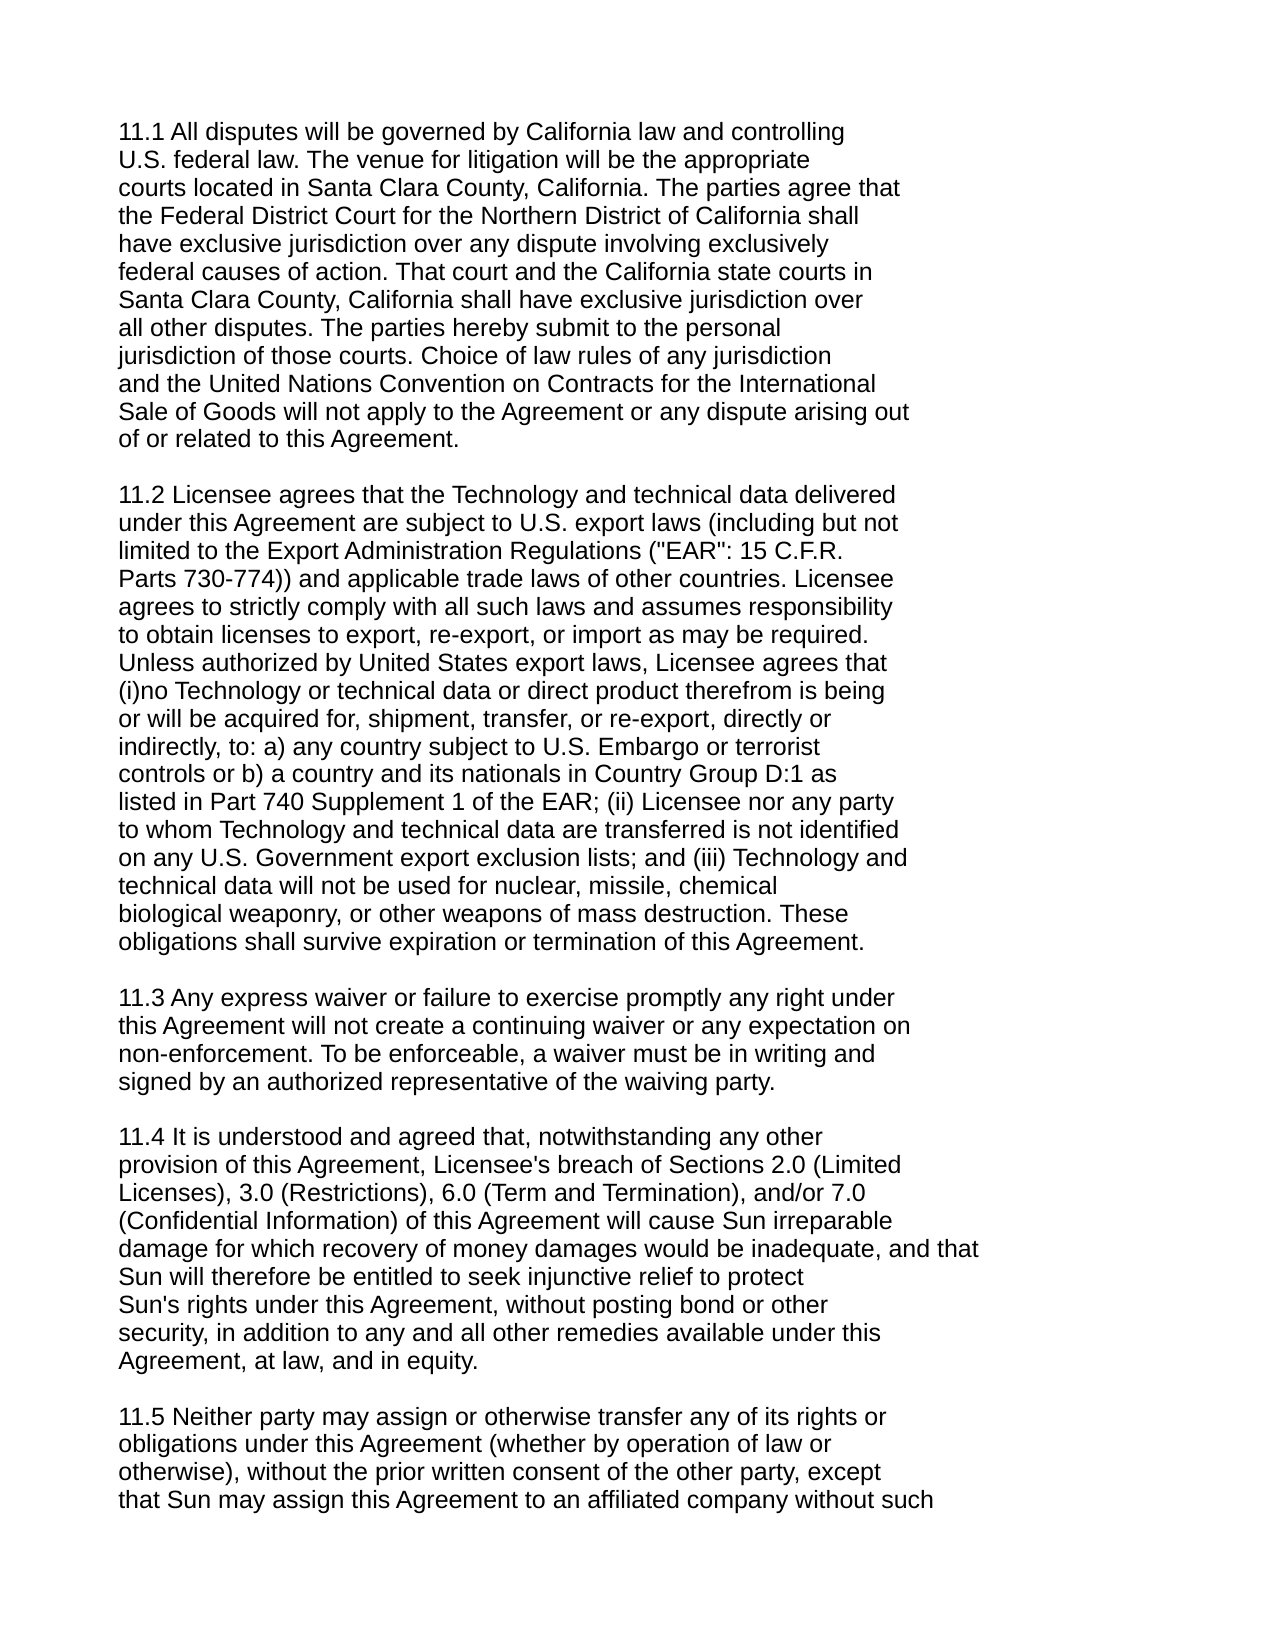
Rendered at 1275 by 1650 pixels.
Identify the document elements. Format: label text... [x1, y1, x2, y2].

text limited to the Export Administration Regulations ("EAR": 15 C.F.R. [118, 537, 1157, 565]
text agrees to strictly comply with all such laws and assumes responsibility [118, 593, 1157, 621]
text indirectly, to: a) any country subject to U.S. Embargo or terrorist [118, 732, 1157, 760]
text jurisdiction of those courts. Choice of law rules of any jurisdiction [118, 341, 1157, 369]
text that Sun may assign this Agreement to an affiliated company without such [118, 1486, 1157, 1514]
text 11.3 Any express waiver or failure to exercise promptly any right under [118, 983, 1157, 1011]
text obligations under this Agreement (whether by operation of law or [118, 1430, 1157, 1458]
text 11.2 Licensee agrees that the Technology and technical data delivered [118, 481, 1157, 509]
text courts located in Santa Clara County, California. The parties agree that [118, 174, 1157, 202]
text listed in Part 740 Supplement 1 of the EAR; (ii) Licensee nor any party [118, 788, 1157, 816]
text Santa Clara County, California shall have exclusive jurisdiction over [118, 286, 1157, 313]
text damage for which recovery of money damages would be inadequate, and that [118, 1235, 1157, 1263]
text Sale of Goods will not apply to the Agreement or any dispute arising out [118, 397, 1157, 425]
text Licenses), 3.0 (Restrictions), 6.0 (Term and Termination), and/or 7.0 [118, 1179, 1157, 1207]
text to obtain licenses to export, re-export, or import as may be required. [118, 621, 1157, 648]
text U.S. federal law. The venue for litigation will be the appropriate [118, 146, 1157, 174]
text Sun will therefore be entitled to seek injunctive relief to protect [118, 1263, 1157, 1291]
text all other disputes. The parties hereby submit to the personal [118, 313, 1157, 341]
text signed by an authorized representative of the waiving party. [118, 1067, 1157, 1095]
text biological weaponry, or other weapons of mass destruction. These [118, 900, 1157, 928]
text this Agreement will not create a continuing waiver or any expectation on [118, 1011, 1157, 1039]
text provision of this Agreement, Licensee's breach of Sections 2.0 (Limited [118, 1151, 1157, 1179]
text technical data will not be used for nuclear, missile, chemical [118, 872, 1157, 900]
text otherwise), without the prior written consent of the other party, except [118, 1458, 1157, 1486]
text 11.4 It is understood and agreed that, notwithstanding any other [118, 1123, 1157, 1151]
text (Confidential Information) of this Agreement will cause Sun irreparable [118, 1207, 1157, 1235]
text of or related to this Agreement. [118, 425, 1157, 453]
text to whom Technology and technical data are transferred is not identified [118, 816, 1157, 844]
text (i)no Technology or technical data or direct product therefrom is being [118, 676, 1157, 704]
text the Federal District Court for the Northern District of California shall [118, 202, 1157, 230]
text under this Agreement are subject to U.S. export laws (including but not [118, 509, 1157, 537]
text Unless authorized by United States export laws, Licensee agrees that [118, 648, 1157, 676]
text controls or b) a country and its nationals in Country Group D:1 as [118, 760, 1157, 788]
text on any U.S. Government export exclusion lists; and (iii) Technology and [118, 844, 1157, 872]
text Parts 730-774)) and applicable trade laws of other countries. Licensee [118, 565, 1157, 593]
text Sun's rights under this Agreement, without posting bond or other [118, 1291, 1157, 1318]
text and the United Nations Convention on Contracts for the International [118, 369, 1157, 397]
text Agreement, at law, and in equity. [118, 1346, 1157, 1374]
text obligations shall survive expiration or termination of this Agreement. [118, 928, 1157, 956]
text have exclusive jurisdiction over any dispute involving exclusively [118, 230, 1157, 258]
text or will be acquired for, shipment, transfer, or re-export, directly or [118, 704, 1157, 732]
text 11.5 Neither party may assign or otherwise transfer any of its rights or [118, 1402, 1157, 1430]
text security, in addition to any and all other remedies available under this [118, 1318, 1157, 1346]
text federal causes of action. That court and the California state courts in [118, 258, 1157, 286]
text 11.1 All disputes will be governed by California law and controlling [118, 118, 1157, 146]
text non-enforcement. To be enforceable, a waiver must be in writing and [118, 1039, 1157, 1067]
